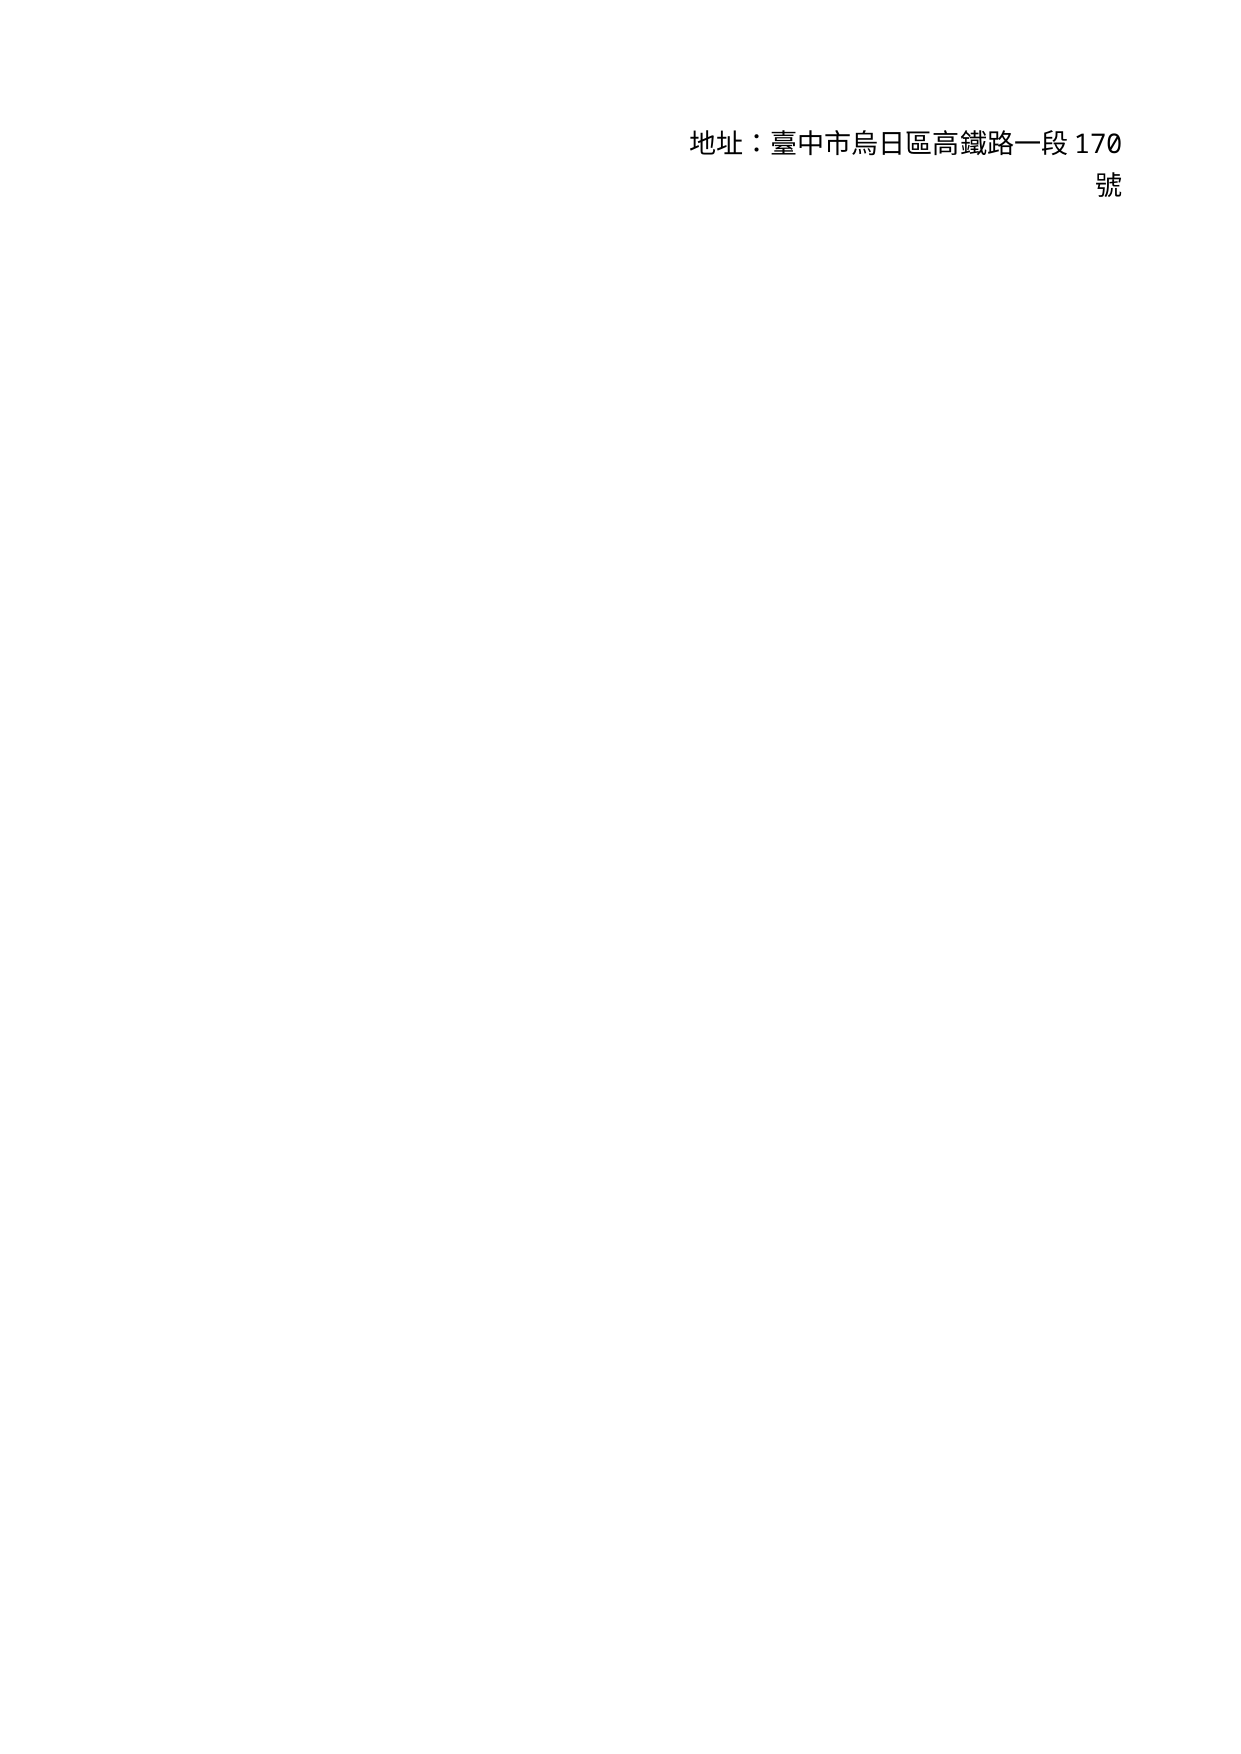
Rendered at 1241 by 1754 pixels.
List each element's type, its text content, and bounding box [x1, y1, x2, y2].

text 地址：臺中市烏日區高鐵路一段170號 [118, 118, 1122, 203]
